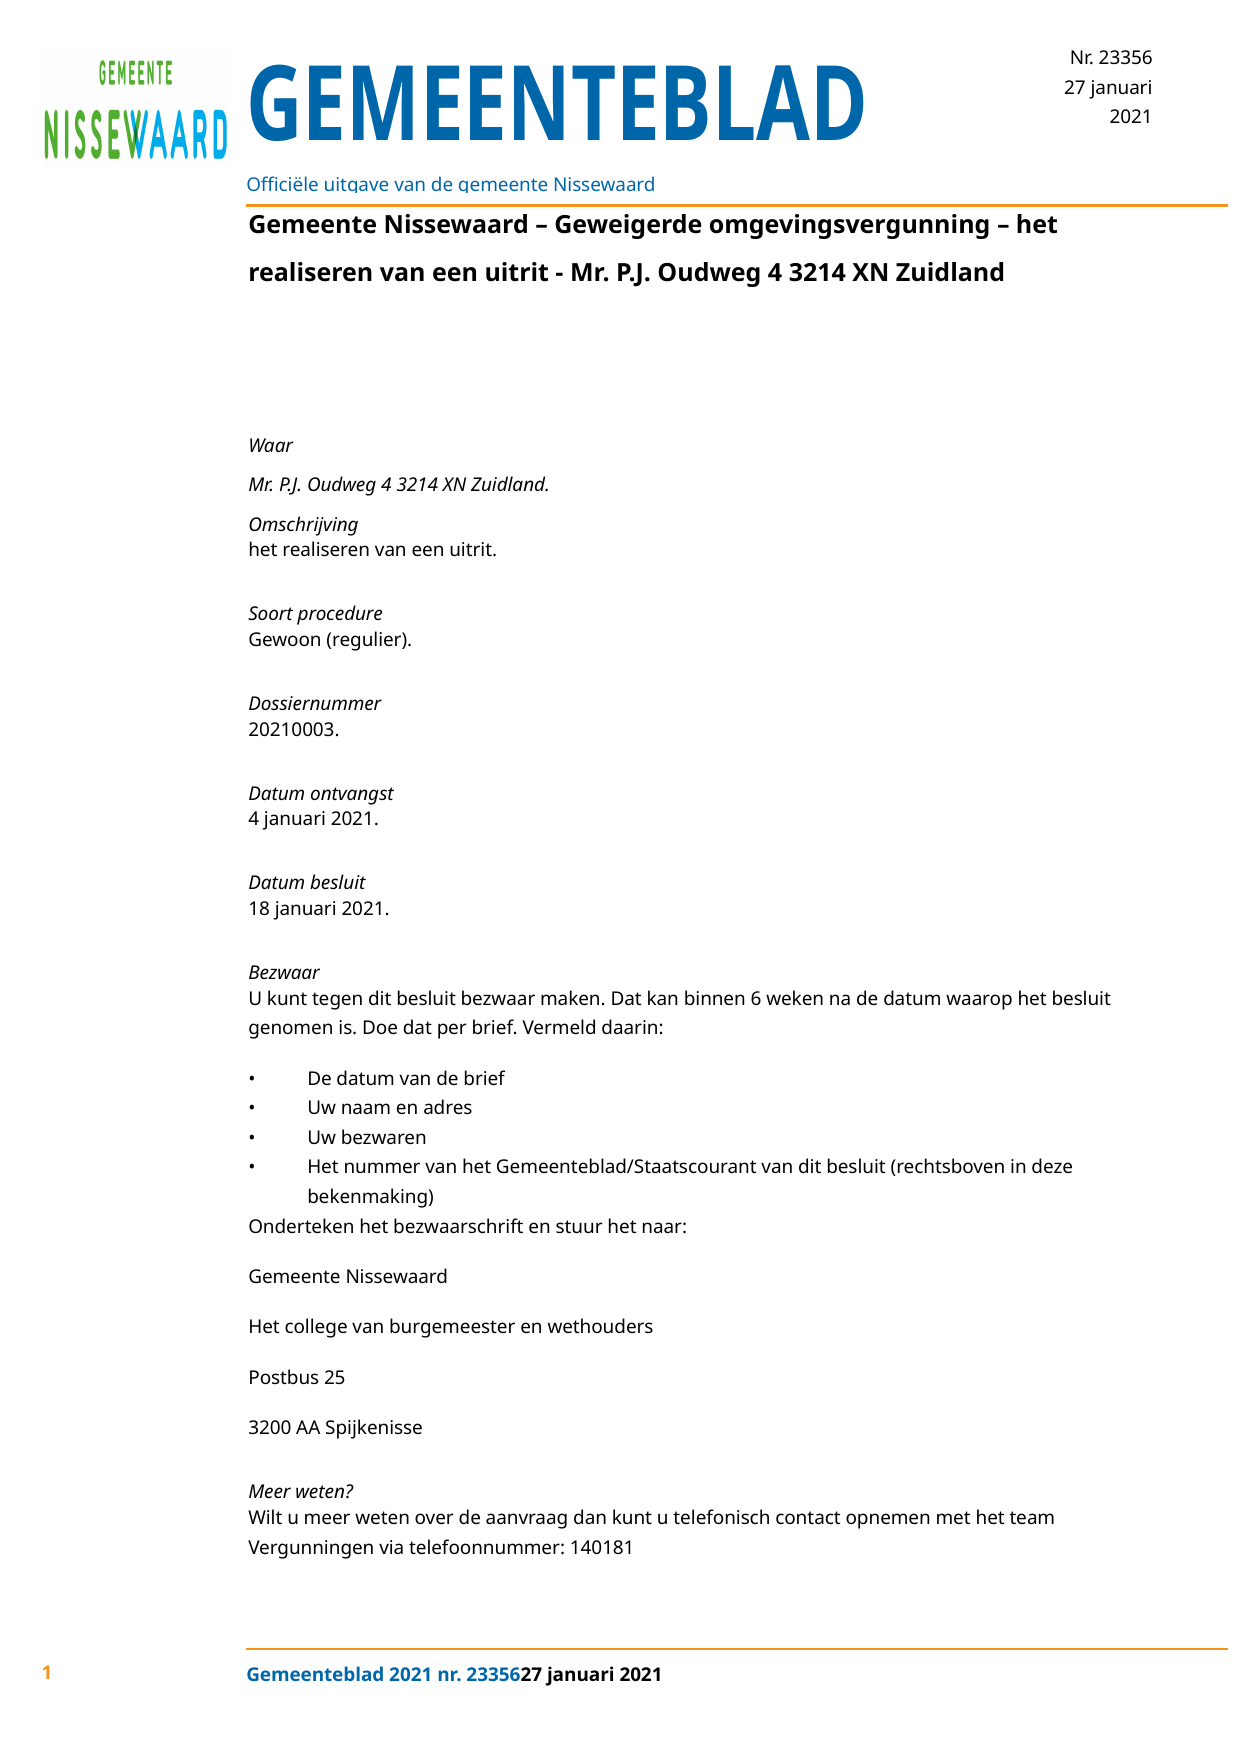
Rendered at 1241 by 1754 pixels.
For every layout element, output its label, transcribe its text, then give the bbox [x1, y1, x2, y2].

text Dossiernummer [248, 690, 1152, 716]
text Waar [248, 432, 1152, 458]
text 4 januari 2021. [248, 806, 1152, 831]
text Soort procedure [248, 601, 1152, 626]
text Meer weten? [248, 1478, 1152, 1504]
picture [41, 47, 231, 172]
text Wilt u meer weten over de aanvraag dan kunt u telefonisch contact opnemen met het team Vergunningen via telefoonnummer: 140181 [248, 1504, 1152, 1559]
text Het college van burgemeester en wethouders [248, 1314, 1152, 1339]
text Onderteken het bezwaarschrift en stuur het naar: [248, 1213, 1152, 1239]
list Het nummer van het Gemeenteblad/Staatscourant van dit besluit (rechtsboven in deze bekenmaking) [248, 1154, 1152, 1209]
list Uw bezwaren [248, 1124, 1152, 1150]
text 3200 AA Spijkenisse [248, 1414, 1152, 1440]
text Gemeente Nissewaard – Geweigerde omgevingsvergunning – het realiseren van een uitrit - Mr. P.J. Oudweg 4 3214 XN Zuidland [248, 207, 1152, 288]
text Datum ontvangst [248, 780, 1152, 806]
text 20210003. [248, 716, 1152, 742]
text Gewoon (regulier). [248, 626, 1152, 652]
text Omschrijving [248, 511, 1152, 537]
text Postbus 25 [248, 1364, 1152, 1390]
text 18 januari 2021. [248, 895, 1152, 921]
text U kunt tegen dit besluit bezwaar maken. Dat kan binnen 6 weken na de datum waarop het besluit genomen is. Doe dat per brief. Vermeld daarin: [248, 985, 1152, 1040]
text Mr. P.J. Oudweg 4 3214 XN Zuidland. [248, 472, 1152, 497]
text Gemeente Nissewaard [248, 1263, 1152, 1289]
text het realiseren van een uitrit. [248, 537, 1152, 562]
text Datum besluit [248, 869, 1152, 895]
list De datum van de brief [248, 1065, 1152, 1091]
list Uw naam en adres [248, 1094, 1152, 1120]
text Bezwaar [248, 959, 1152, 985]
